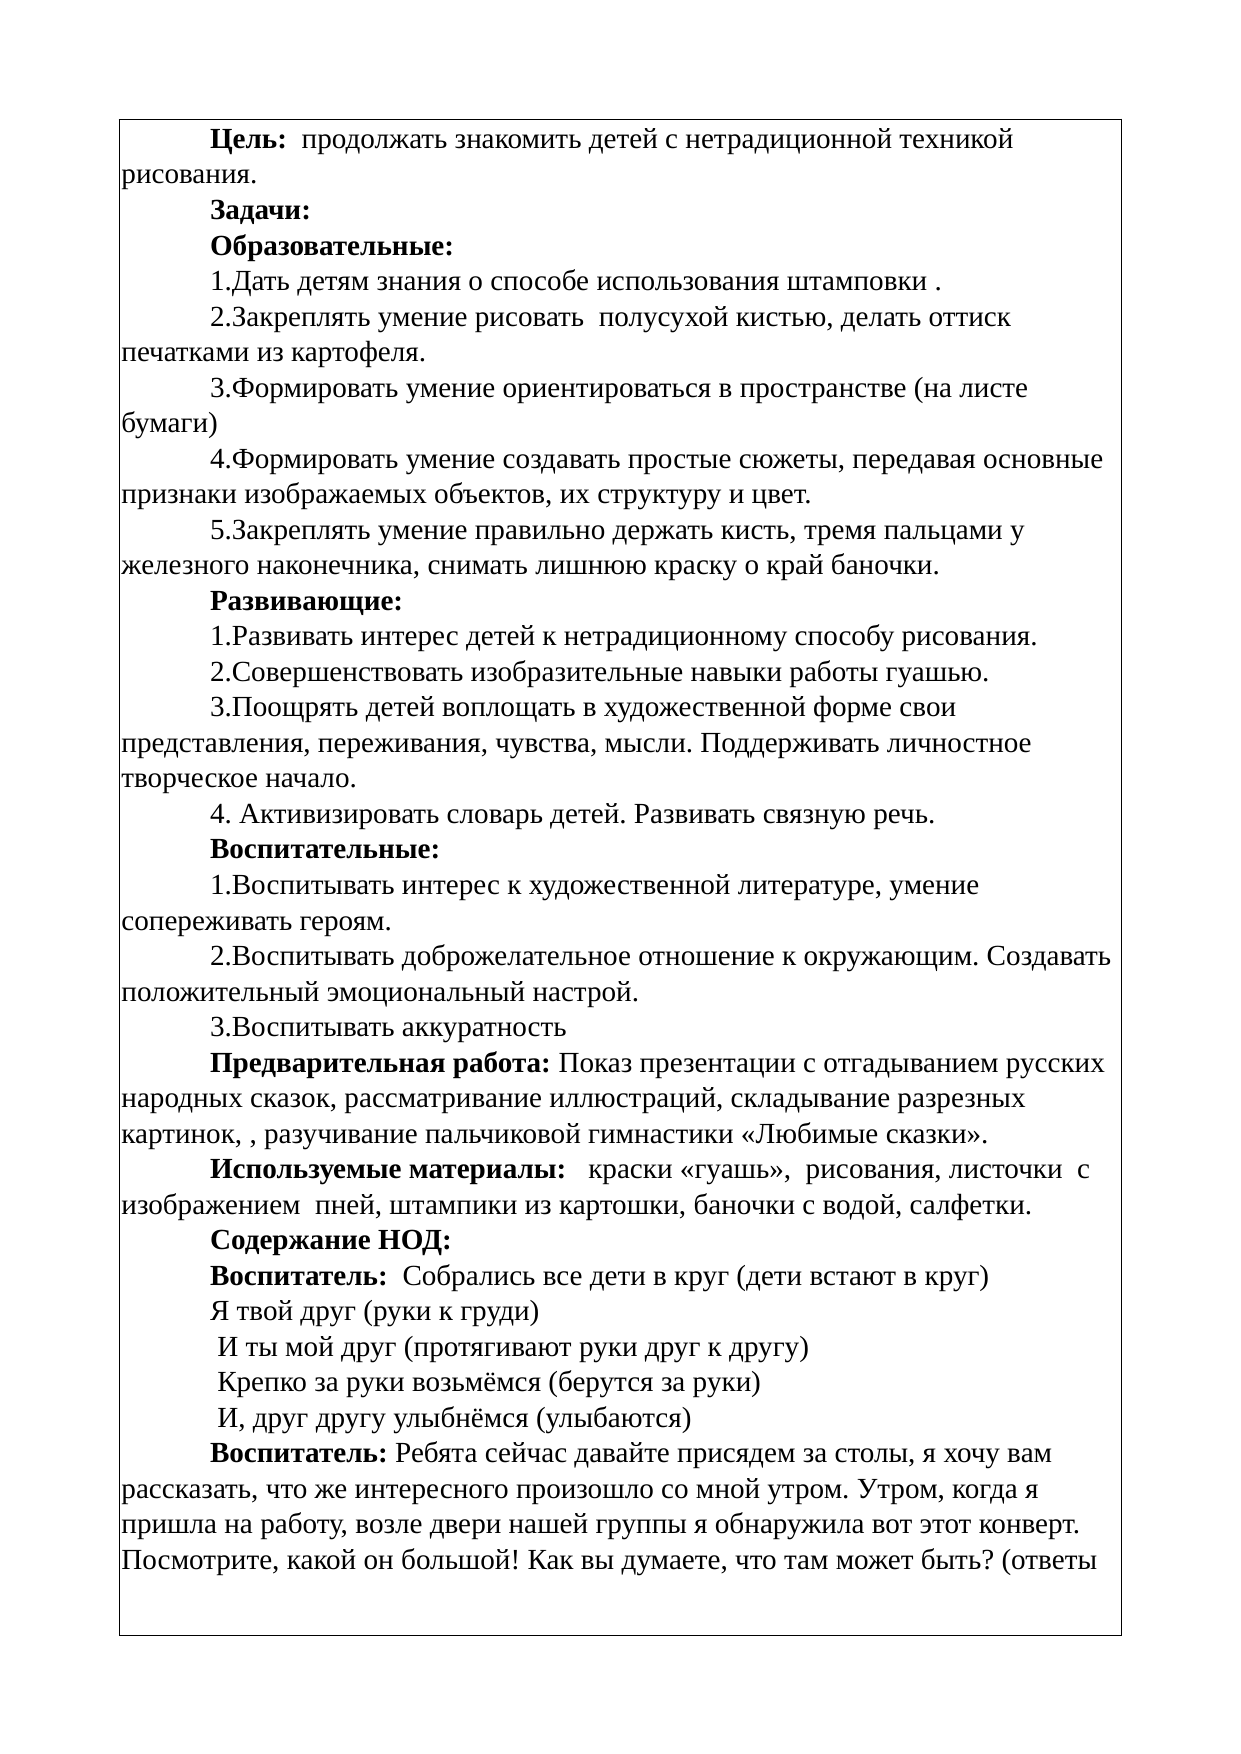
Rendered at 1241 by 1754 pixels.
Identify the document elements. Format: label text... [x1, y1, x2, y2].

text 1.Дать детям знания о способе использования штамповки . [121, 263, 1119, 297]
text 5.Закреплять умение правильно держать кисть, тремя пальцами у железного наконечника, снимать лишнюю краску о край баночки. [121, 512, 1119, 581]
text 1.Развивать интерес детей к нетрадиционному способу рисования. [121, 618, 1119, 652]
text 4.Формировать умение создавать простые сюжеты, передавая основные признаки изображаемых объектов, их структуру и цвет. [121, 441, 1119, 510]
text Развивающие: [121, 583, 1119, 616]
text Воспитательные: [121, 832, 1119, 865]
text 3.Поощрять детей воплощать в художественной форме свои представления, переживания, чувства, мысли. Поддерживать личностное творческое начало. [121, 689, 1119, 794]
text Воспитатель: Собрались все дети в круг (дети встают в круг) [121, 1258, 1119, 1291]
text Содержание НОД: [121, 1222, 1119, 1256]
text И ты мой друг (протягивают руки друг к другу) [121, 1329, 1119, 1362]
text 2.Совершенствовать изобразительные навыки работы гуашью. [121, 654, 1119, 687]
text Предварительная работа: Показ презентации с отгадыванием русских народных сказок, рассматривание иллюстраций, складывание разрезных картинок, , разучивание пальчиковой гимнастики «Любимые сказки». [121, 1045, 1119, 1149]
text 2.Воспитывать доброжелательное отношение к окружающим. Создавать положительный эмоциональный настрой. [121, 938, 1119, 1007]
text 3.Формировать умение ориентироваться в пространстве (на листе бумаги) [121, 370, 1119, 439]
text 1.Воспитывать интерес к художественной литературе, умение сопереживать героям. [121, 867, 1119, 936]
text Используемые материалы: краски «гуашь», рисования, листочки с изображением пней, штампики из картошки, баночки с водой, салфетки. [121, 1151, 1119, 1220]
text И, друг другу улыбнёмся (улыбаются) [121, 1400, 1119, 1433]
text Образовательные: [121, 228, 1119, 261]
text 3.Воспитывать аккуратность [121, 1009, 1119, 1043]
text 2.Закреплять умение рисовать полусухой кистью, делать оттиск печатками из картофеля. [121, 299, 1119, 368]
text Задачи: [121, 192, 1119, 226]
text Я твой друг (руки к груди) [121, 1293, 1119, 1327]
text Крепко за руки возьмёмся (берутся за руки) [121, 1364, 1119, 1398]
text 4. Активизировать словарь детей. Развивать связную речь. [121, 796, 1119, 829]
text Воспитатель: Ребята сейчас давайте присядем за столы, я хочу вам рассказать, что же интересного произошло со мной утром. Утром, когда я пришла на работу, возле двери нашей группы я обнаружила вот этот конверт. Посмотрите, какой он большой! Как вы думаете, что там может быть? (ответы [121, 1435, 1119, 1576]
text Цель: продолжать знакомить детей с нетрадиционной техникой рисования. [121, 121, 1119, 190]
